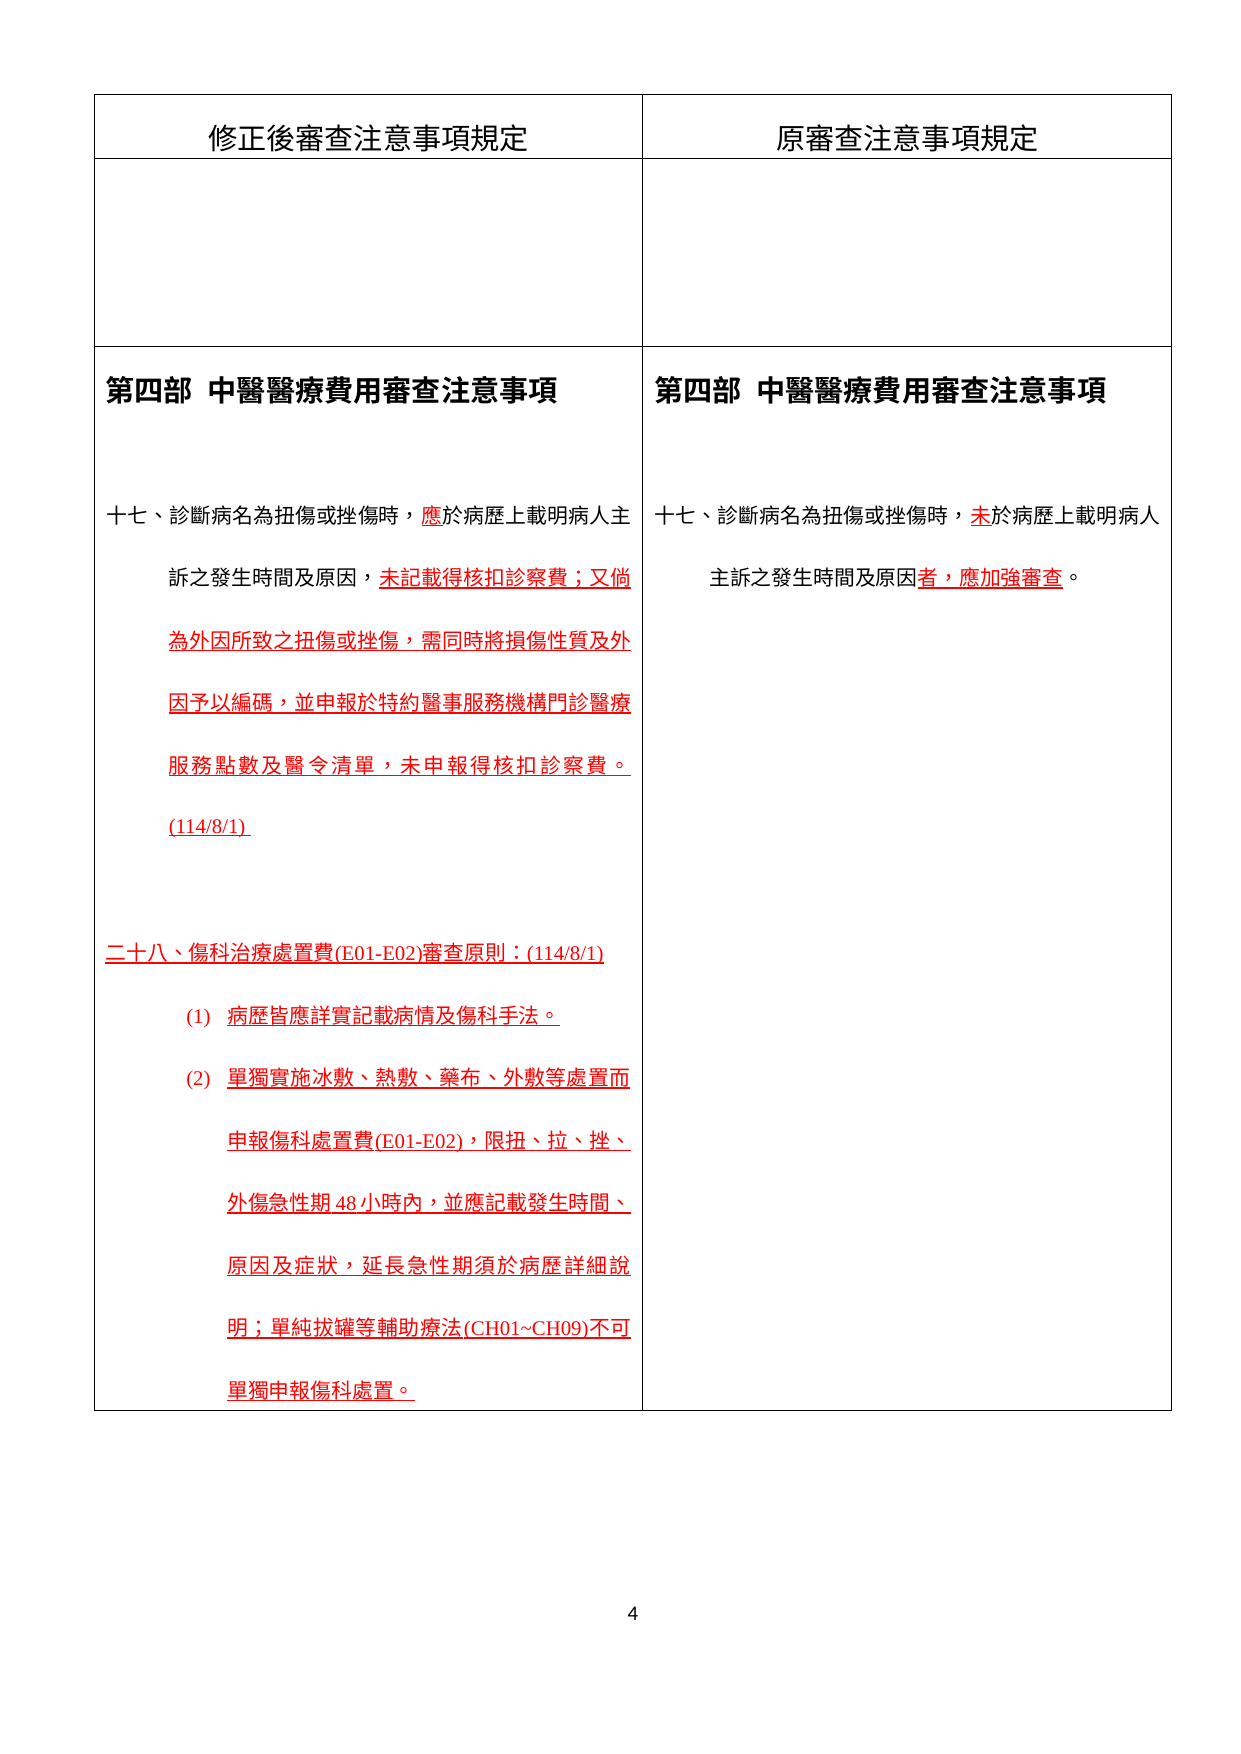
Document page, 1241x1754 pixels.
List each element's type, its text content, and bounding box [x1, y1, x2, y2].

table_header 原審查注意事項規定 [643, 95, 1171, 158]
table_header 修正後審查注意事項規定 [95, 95, 642, 158]
table_cell 第四部 中醫醫療費用審查注意事項 十七、診斷病名為扭傷或挫傷時，未於病歷上載明病人主訴之發生時間及原因者，應加強審查。 [643, 347, 1171, 1410]
table_cell [95, 159, 642, 346]
table_cell [643, 159, 1171, 346]
table_cell 第四部 中醫醫療費用審查注意事項 十七、診斷病名為扭傷或挫傷時，應於病歷上載明病人主訴之發生時間及原因，未記載得核扣診察費；又倘為外因所致之扭傷或挫傷，需同時將損傷性質及外因予以編碼，並申報於特約醫事服務機構門診醫療服務點數及醫令清單，未申報得核扣診察費。(114/8/1) 二十八、傷科治療處置費(E01-E02)審查原則：(114/8/1) 病歷皆應詳實記載病情及傷科手法。 單獨實施冰敷、熱敷、藥布、外敷等處置而申報傷科處置費(E01-E02)，限扭、拉、挫、外傷急性期48小時內，並應記載發生時間、原因及症狀，延長急性期須於病歷詳細說明；單純拔罐等輔助療法(CH01~CH09)不可單獨申報傷科處置。 [95, 347, 642, 1410]
